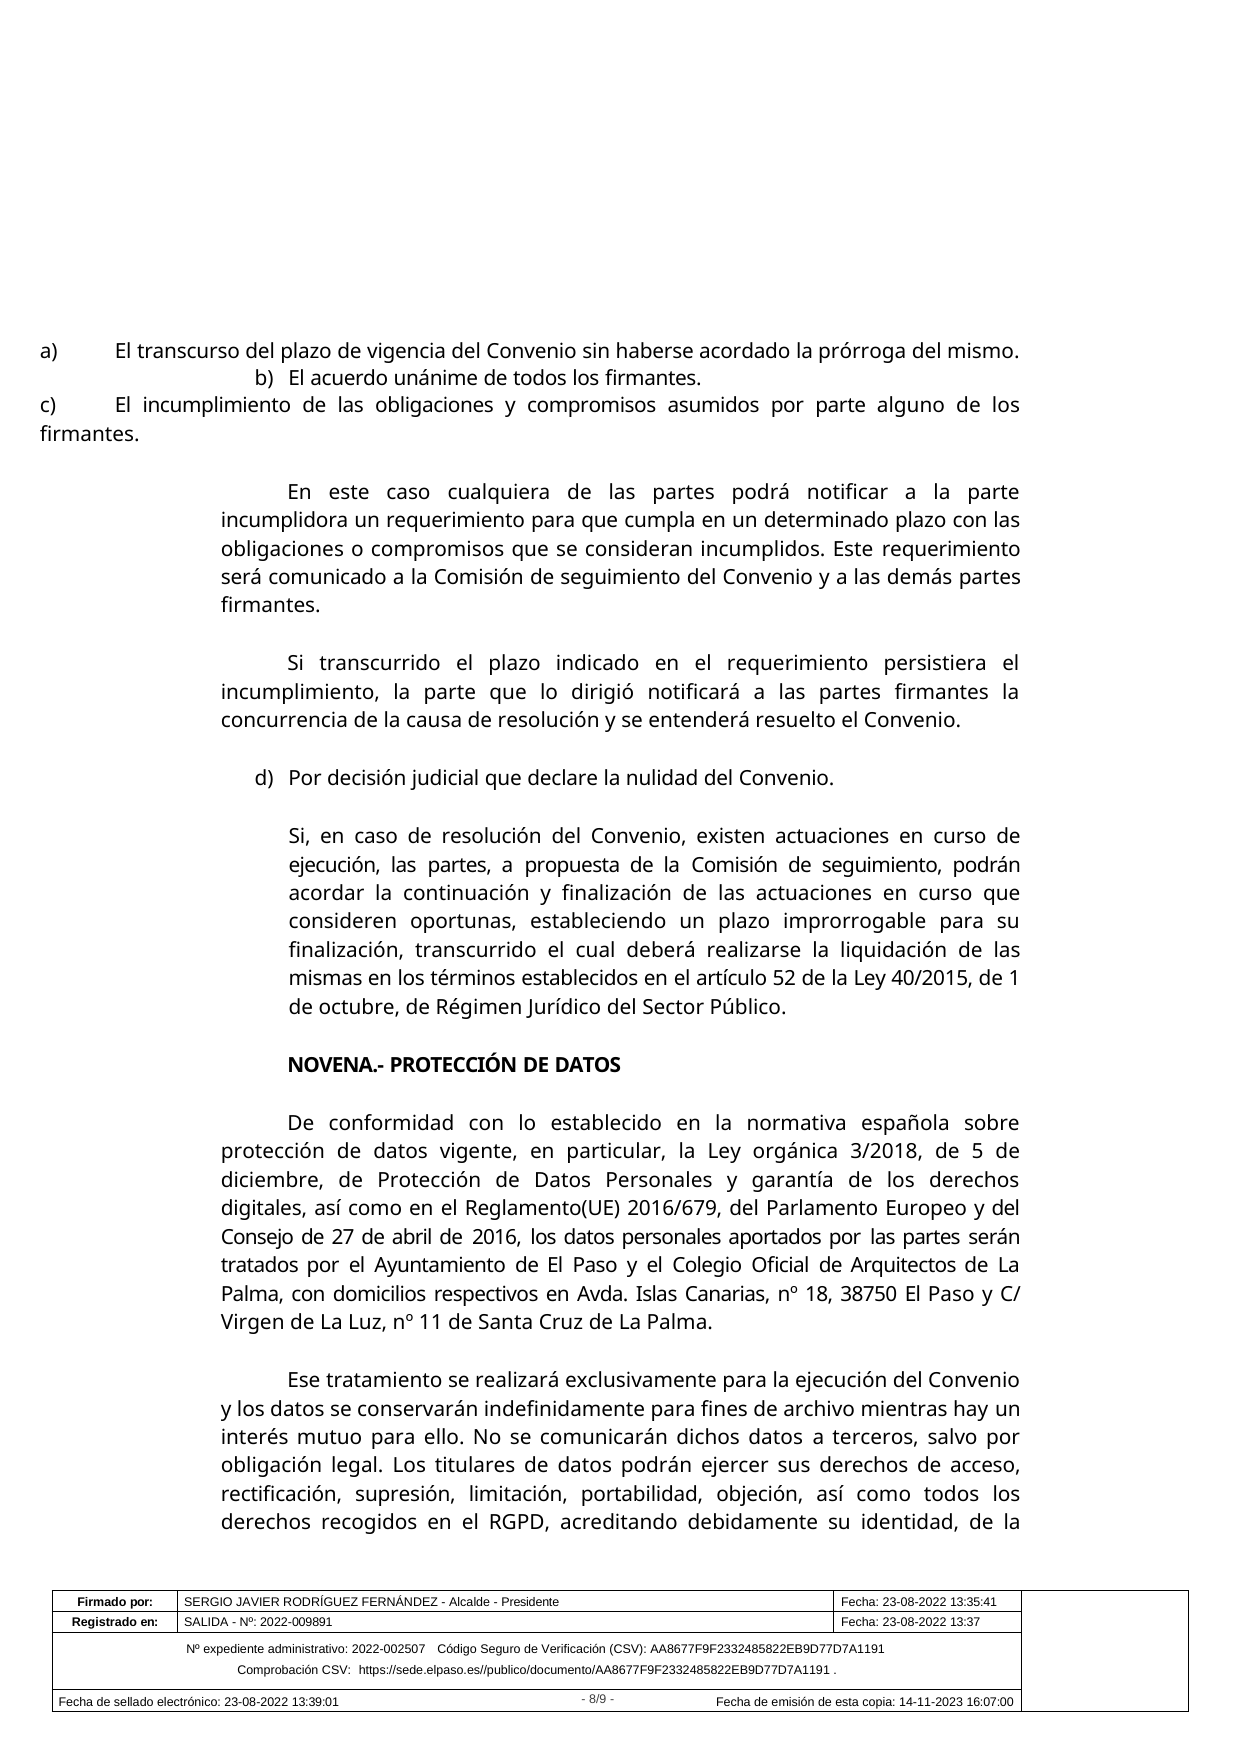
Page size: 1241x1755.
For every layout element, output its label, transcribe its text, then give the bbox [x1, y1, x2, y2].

list El incumplimiento de las obligaciones y compromisos asumidos por parte alguno de los firmantes. [39, 390, 1020, 447]
subtitle NOVENA.- PROTECCIÓN DE DATOS [287, 1050, 1201, 1078]
list El transcurso del plazo de vigencia del Convenio sin haberse acordado la prórroga del mismo. [39, 336, 1020, 365]
list Por decisión judicial que declare la nulidad del Convenio. [254, 763, 1201, 792]
text Ese tratamiento se realizará exclusivamente para la ejecución del Convenio y los datos se conservarán indefinidamente para fines de archivo mientras hay un interés mutuo para ello. No se comunicarán dichos datos a terceros, salvo por obligación legal. Los titulares de datos podrán ejercer sus derechos de acceso, rectificación, supresión, limitación, portabilidad, objeción, así como todos los derechos recogidos en el RGPD, acreditando debidamente su identidad, de la [221, 1365, 1020, 1536]
list El acuerdo unánime de todos los firmantes. [254, 365, 1201, 390]
text En este caso cualquiera de las partes podrá notificar a la parte incumplidora un requerimiento para que cumpla en un determinado plazo con las obligaciones o compromisos que se consideran incumplidos. Este requerimiento será comunicado a la Comisión de seguimiento del Convenio y a las demás partes firmantes. [221, 477, 1021, 619]
text Si, en caso de resolución del Convenio, existen actuaciones en curso de ejecución, las partes, a propuesta de la Comisión de seguimiento, podrán acordar la continuación y finalización de las actuaciones en curso que consideren oportunas, estableciendo un plazo improrrogable para su finalización, transcurrido el cual deberá realizarse la liquidación de las mismas en los términos establecidos en el artículo 52 de la Ley 40/2015, de 1 de octubre, de Régimen Jurídico del Sector Público. [288, 821, 1021, 1020]
text De conformidad con lo establecido en la normativa española sobre protección de datos vigente, en particular, la Ley orgánica 3/2018, de 5 de diciembre, de Protección de Datos Personales y garantía de los derechos digitales, así como en el Reglamento(UE) 2016/679, del Parlamento Europeo y del Consejo de 27 de abril de 2016, los datos personales aportados por las partes serán tratados por el Ayuntamiento de El Paso y el Colegio Oficial de Arquitectos de La Palma, con domicilios respectivos en Avda. Islas Canarias, nº 18, 38750 El Paso y C/ Virgen de La Luz, nº 11 de Santa Cruz de La Palma. [221, 1108, 1021, 1336]
text Si transcurrido el plazo indicado en el requerimiento persistiera el incumplimiento, la parte que lo dirigió notificará a las partes firmantes la concurrencia de la causa de resolución y se entenderá resuelto el Convenio. [221, 648, 1020, 734]
